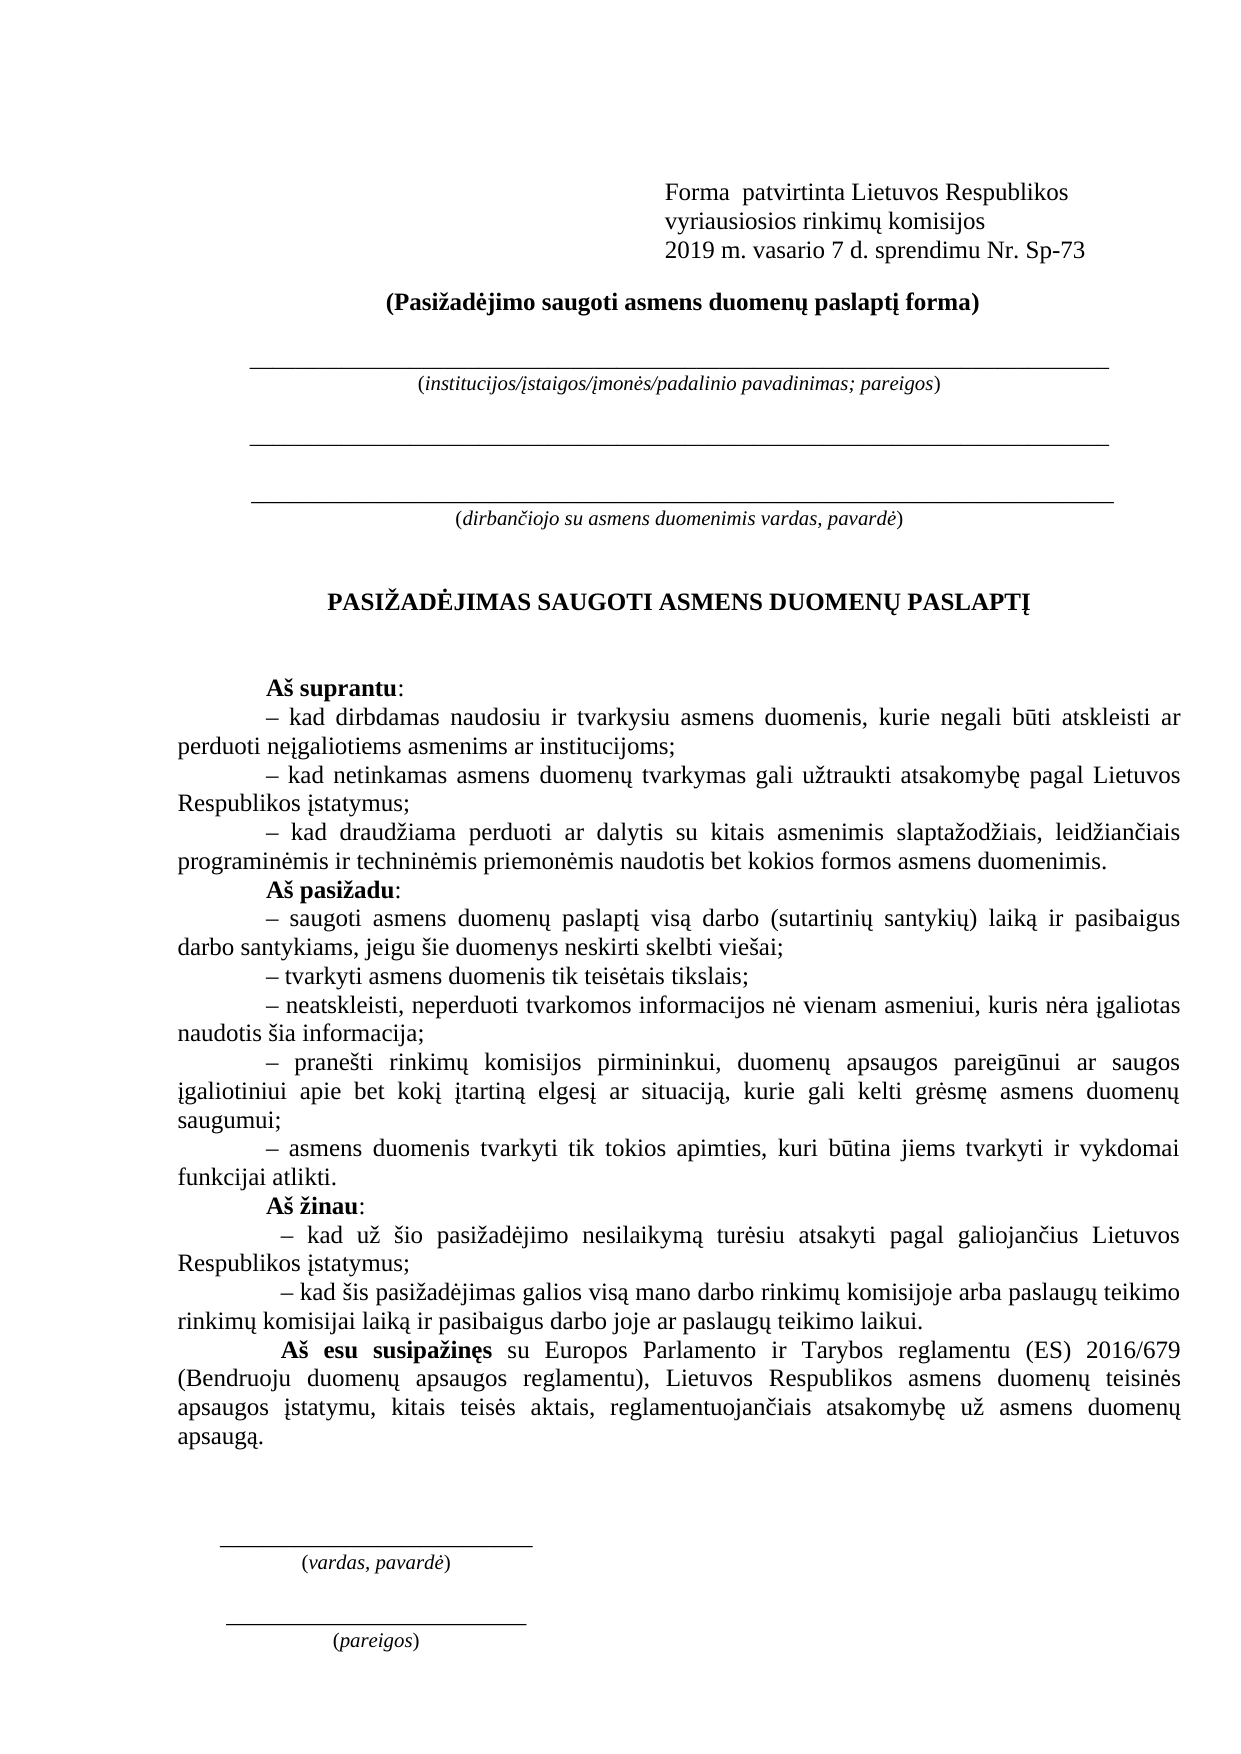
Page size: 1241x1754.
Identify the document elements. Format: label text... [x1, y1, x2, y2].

text Aš žinau: [177, 1191, 1181, 1220]
text – asmens duomenis tvarkyti tik tokios apimties, kuri būtina jiems tvarkyti ir vykdomai funkcijai atlikti. [177, 1133, 1181, 1191]
text – kad draudžiama perduoti ar dalytis su kitais asmenimis slaptažodžiais, leidžiančiais programinėmis ir techninėmis priemonėmis naudotis bet kokios formos asmens duomenimis. [177, 817, 1181, 875]
text Aš pasižadu: [177, 875, 1181, 903]
text (institucijos/įstaigos/įmonės/padalinio pavadinimas; pareigos) [177, 371, 1181, 395]
text (dirbančiojo su asmens duomenimis vardas, pavardė) [177, 506, 1181, 530]
text – tvarkyti asmens duomenis tik teisėtais tikslais; [177, 961, 1181, 990]
text – saugoti asmens duomenų paslaptį visą darbo (sutartinių santykių) laiką ir pasibaigus darbo santykiams, jeigu šie duomenys neskirti skelbti viešai; [177, 903, 1181, 961]
text Aš suprantu: [177, 673, 1181, 702]
text – kad dirbdamas naudosiu ir tvarkysiu asmens duomenis, kurie negali būti atskleisti ar perduoti neįgaliotiems asmenims ar institucijoms; [177, 702, 1181, 760]
text ___________________________________________________________________________ [177, 395, 1181, 448]
text – neatskleisti, neperduoti tvarkomos informacijos nė vienam asmeniui, kuris nėra įgaliotas naudotis šia informacija; [177, 990, 1181, 1047]
text 2019 m. vasario 7 d. sprendimu Nr. Sp-73 [664, 235, 1181, 263]
text – kad šis pasižadėjimas galios visą mano darbo rinkimų komisijoje arba paslaugų teikimo rinkimų komisijai laiką ir pasibaigus darbo joje ar paslaugų teikimo laikui. [177, 1277, 1181, 1335]
text vyriausiosios rinkimų komisijos [664, 206, 1181, 235]
text Aš esu susipažinęs su Europos Parlamento ir Tarybos reglamentu (ES) 2016/679 (Bendruoju duomenų apsaugos reglamentu), Lietuvos Respublikos asmens duomenų teisinės apsaugos įstatymu, kitais teisės aktais, reglamentuojančiais atsakomybę už asmens duomenų apsaugą. [177, 1335, 1181, 1450]
text – kad netinkamas asmens duomenų tvarkymas gali užtraukti atsakomybę pagal Lietuvos Respublikos įstatymus; [177, 760, 1181, 817]
text _____________________________________________________________________ [177, 477, 1181, 506]
text Forma patvirtinta Lietuvos Respublikos [664, 177, 1181, 206]
table_cell _________________________ (vardas, pavardė) [163, 1521, 590, 1574]
table_cell ________________________ (pareigos) [163, 1574, 590, 1677]
text ___________________________________________________________________________ [177, 345, 1181, 371]
table_header [163, 1450, 590, 1521]
text (Pasižadėjimo saugoti asmens duomenų paslaptį forma) [177, 287, 1181, 316]
text – pranešti rinkimų komisijos pirmininkui, duomenų apsaugos pareigūnui ar saugos įgaliotiniui apie bet kokį įtartiną elgesį ar situaciją, kurie gali kelti grėsmę asmens duomenų saugumui; [177, 1047, 1181, 1133]
text Pasižadėjimas saugoti asmens duomenų paslaptĮ [177, 587, 1181, 616]
text – kad už šio pasižadėjimo nesilaikymą turėsiu atsakyti pagal galiojančius Lietuvos Respublikos įstatymus; [177, 1220, 1181, 1277]
